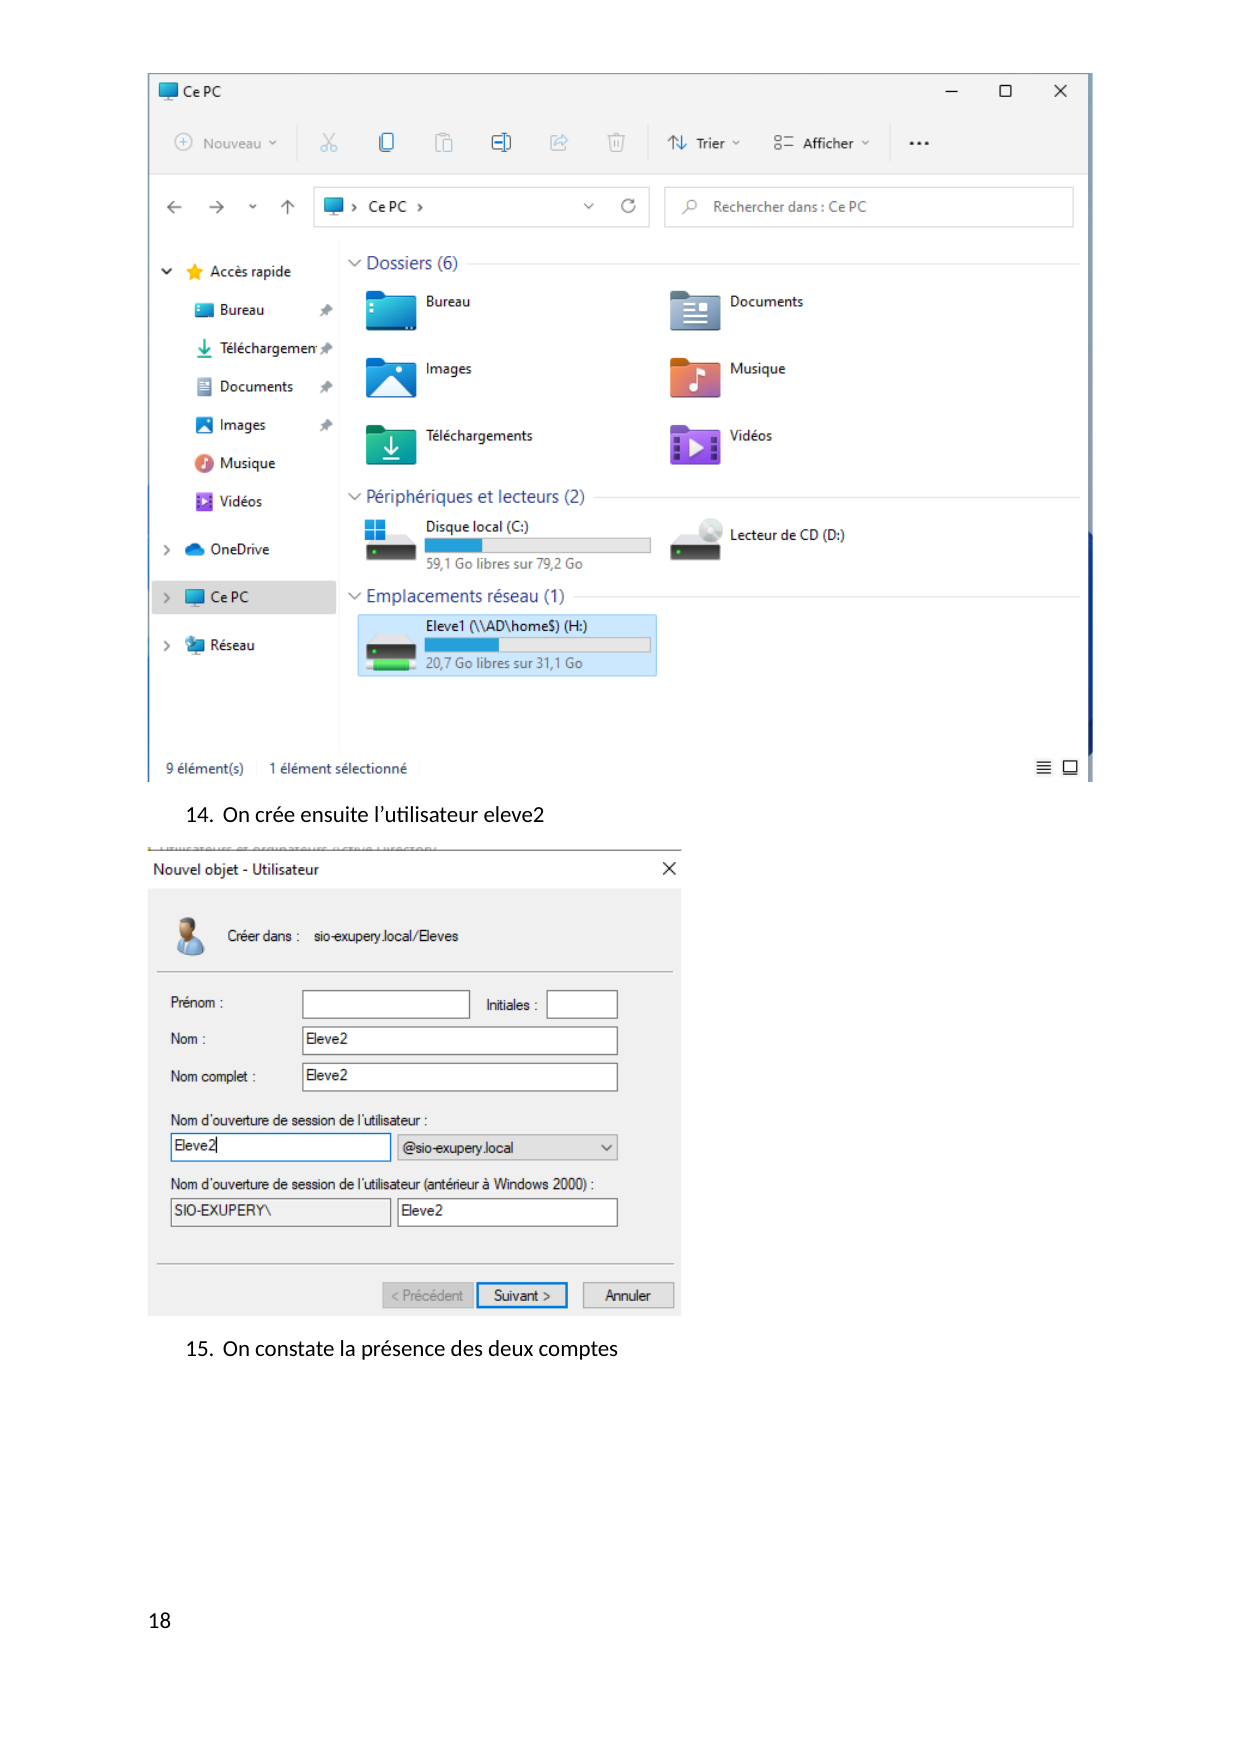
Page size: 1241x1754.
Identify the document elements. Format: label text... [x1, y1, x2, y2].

list On crée ensuite l’utilisateur eleve2 [185, 800, 1093, 828]
list On constate la présence des deux comptes [185, 1334, 1093, 1362]
